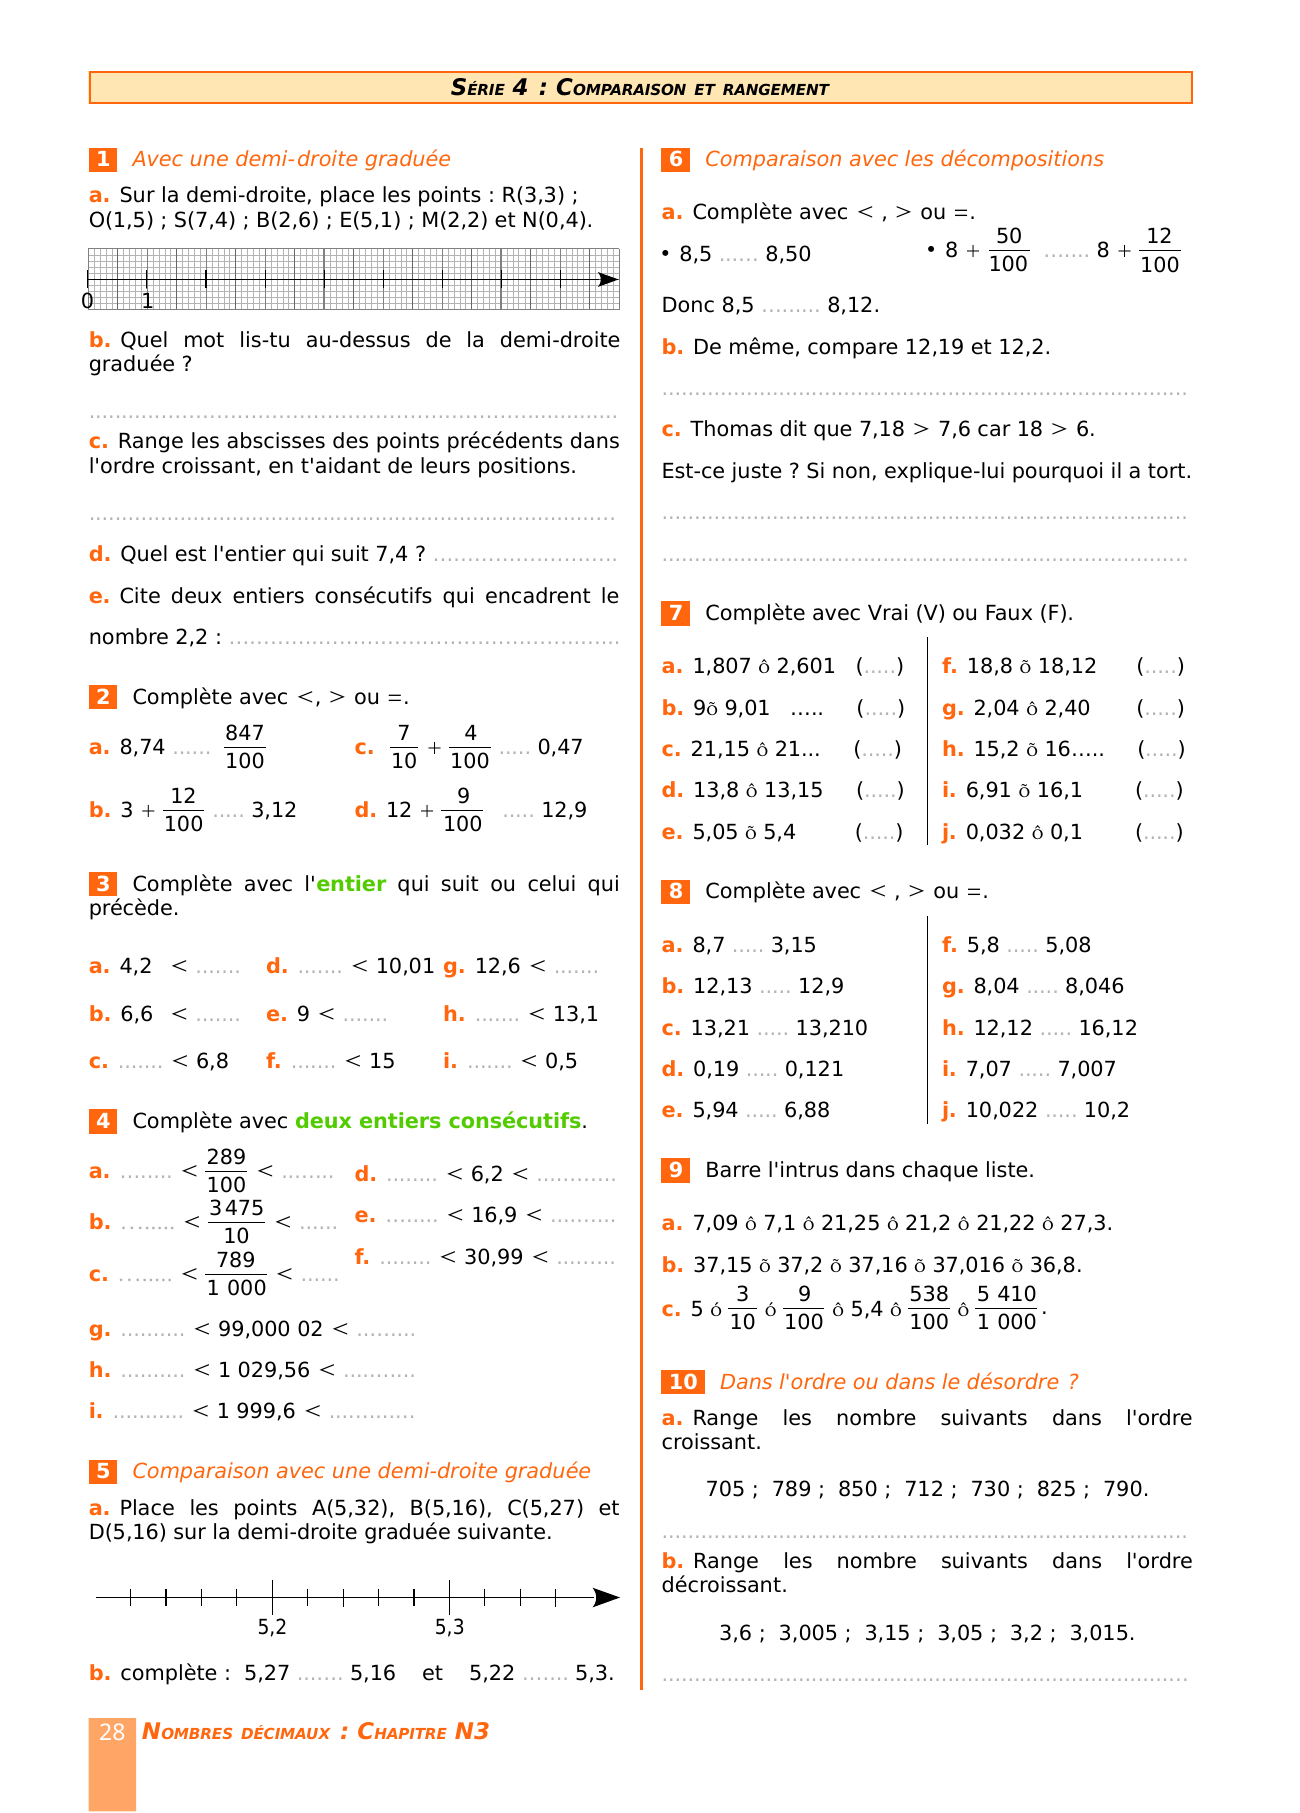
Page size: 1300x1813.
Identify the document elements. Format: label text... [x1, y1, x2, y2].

list 8,7 ..... 3,15 [661, 916, 912, 957]
list .......  0,5 [443, 1027, 620, 1074]
list 5,8 ..... 5,08 [942, 916, 1193, 957]
list 5,05  5,4 (.....) [661, 803, 912, 844]
list ….....  ...... [88, 1248, 354, 1300]
list 0,19 ..... 0,121 [661, 1040, 912, 1082]
list ................................................................................. [661, 359, 1193, 401]
list Place les points A(5,32), B(5,16), C(5,27) et D(5,16) sur la demi‑droite graduée suivante. [88, 1496, 620, 1544]
subtitle Dans l'ordre ou dans le désordre ? [705, 1370, 1193, 1394]
list 9  ....... [266, 979, 443, 1027]
list 10,022 ..... 10,2 [942, 1082, 1193, 1123]
list ................................................................................. [661, 483, 1193, 525]
list 8,74 ...... [88, 721, 354, 773]
text 3,6 ; 3,005 ; 3,15 ; 3,05 ; 3,2 ; 3,015. [661, 1604, 1193, 1645]
subtitle Complète avec deux entiers consécutifs. [117, 1109, 620, 1134]
list Quel est l'entier qui suit 7,4 ? …………….……….. [88, 526, 620, 567]
list Range les abscisses des points précédents dans l'ordre croissant, en t'aidant de leurs positions. [88, 430, 620, 478]
list .......  6,8 [88, 1027, 266, 1074]
subtitle Complète avec l'entier qui suit ou celui qui précède. [88, 872, 620, 920]
list 2,04  2,40 (.....) [942, 679, 1193, 720]
list 37,15  37,2  37,16  37,016  36,8. [661, 1236, 1193, 1277]
subtitle Comparaison avec les décompositions [690, 148, 1193, 172]
list ….....  ..…... [88, 1145, 354, 1197]
text 705 ; 789 ; 850 ; 712 ; 730 ; 825 ; 790. [661, 1461, 1193, 1502]
list ........  30,99  ....….. [354, 1228, 620, 1269]
list ..........  99,000 02  ..….... [88, 1300, 620, 1341]
list 13,21 ..... 13,210 [661, 999, 912, 1040]
list ..... 0,47 [354, 721, 620, 773]
list complète : 5,27 ...…. 5,16 et 5,22 .…... 5,3. [88, 1644, 620, 1685]
list 8  ….... 8  [927, 225, 1193, 277]
list ...........  1 999,6  ....…...… [88, 1383, 620, 1424]
list 7,09  7,1  21,25  21,2  21,22  27,3. [661, 1194, 1193, 1236]
list 6,6  ....... [88, 979, 266, 1027]
list 21,15  21... (.....) [661, 720, 912, 762]
list Thomas dit que 7,18  7,6 car 18  6. Est‑ce juste ? Si non, explique‑lui pourquoi il a tort. [661, 401, 1193, 483]
list 3 ..... 3,12 [88, 785, 354, 836]
list Range les nombre suivants dans l'ordre décroissant. [661, 1549, 1193, 1598]
list De même, compare 12,19 et 12,2. [661, 318, 1193, 359]
subtitle Comparaison avec une demi-droite graduée [88, 1459, 620, 1484]
list 0,032  0,1 (.....) [942, 803, 1193, 844]
subtitle Barre l'intrus dans chaque liste. [690, 1158, 1193, 1183]
subtitle Avec une demi‑droite graduée [117, 148, 620, 172]
list Sur la demi‑droite, place les points : R(3,3) ; O(1,5) ; S(7,4) ; B(2,6) ; E(5,1) ; M(2,2) et N(0,4). [88, 184, 620, 232]
list 1,807  2,601 (.....) [661, 637, 912, 679]
subtitle Complète avec  ,  ou =. [690, 880, 1193, 904]
list ................................................................................. [661, 1502, 1193, 1543]
list Range les nombre suivants dans l'ordre croissant. [661, 1406, 1193, 1454]
list 18,8  18,12 (.....) [942, 637, 1193, 679]
list Complète avec  ,  ou =. [661, 184, 1193, 225]
subtitle Complète avec ,  ou =. [88, 685, 620, 710]
list ..............................................................................… [661, 525, 1193, 566]
list 5  5,4  [661, 1283, 1193, 1334]
list 12  ..... 12,9 [354, 785, 620, 836]
text ..........……………………………………………….............. [88, 382, 620, 424]
list 8,04 ..... 8,046 [942, 957, 1193, 999]
list 12,6  ....... [443, 932, 620, 979]
list 5,94 ..... 6,88 [661, 1082, 912, 1123]
list .......  15 [266, 1027, 443, 1074]
list ….....  ...... [88, 1197, 354, 1248]
list Quel mot lis‑tu au-dessus de la demi‑droite graduée ? [88, 328, 620, 376]
list .......  13,1 [443, 979, 620, 1027]
list ..............................................................................… [88, 484, 620, 526]
list 12,12 ..... 16,12 [942, 999, 1193, 1040]
list 15,2  16….. (.....) [942, 720, 1193, 762]
list 6,91  16,1 (.....) [942, 762, 1193, 803]
list Donc 8,5 …...... 8,12. [661, 277, 1193, 318]
list 9 9,01 ….. (.....) [661, 679, 912, 720]
list .......  10,01 [266, 932, 443, 979]
list 12,13 ..... 12,9 [661, 957, 912, 999]
list 8,5 ...… 8,50 [661, 225, 927, 266]
list ..............................................................................… [661, 1645, 1193, 1686]
subtitle Complète avec Vrai (V) ou Faux (F). [690, 601, 1193, 626]
list ........  6,2  ....…….. [354, 1145, 620, 1187]
list 4,2  ....... [88, 932, 266, 979]
list Cite deux entiers consécutifs qui encadrent le nombre 2,2 : ………….………………………………..…... [88, 567, 620, 649]
list 13,8  13,15 (.....) [661, 762, 912, 803]
list ..........  1 029,56  .....…... [88, 1341, 620, 1383]
list ….....  16,9  ....…... [354, 1187, 620, 1228]
list 7,07 ..... 7,007 [942, 1040, 1193, 1082]
